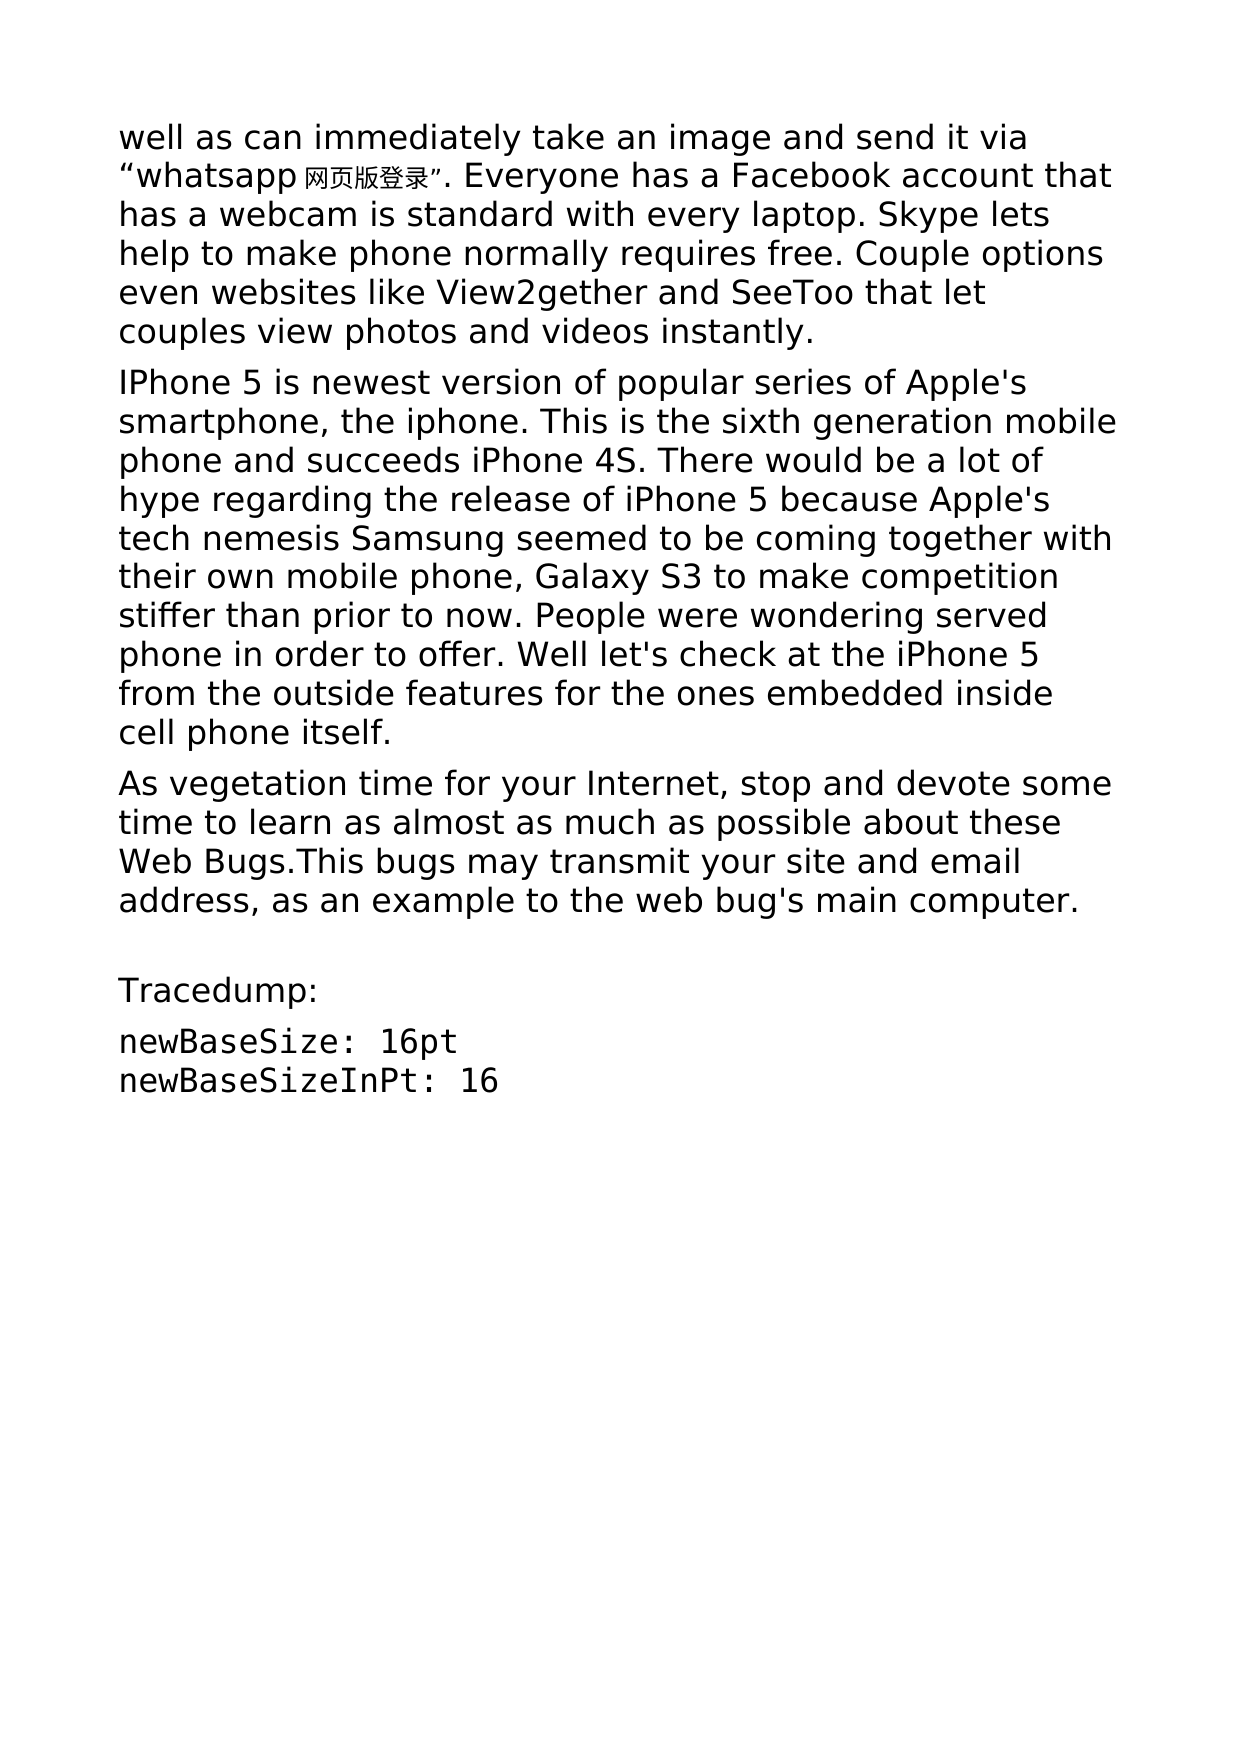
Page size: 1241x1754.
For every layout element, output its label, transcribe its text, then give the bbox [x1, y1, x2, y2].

text well as can immediately take an image and send it via “whatsapp网页版登录”. Everyone has a Facebook account that has a webcam is standard with every laptop. Skype lets help to make phone normally requires free. Couple options even websites like View2gether and SeeToo that let couples view photos and videos instantly. [118, 118, 1122, 351]
text Tracedump: [118, 933, 1122, 1010]
text newBaseSize: 16pt newBaseSizeInPt: 16 [118, 1023, 1122, 1101]
text IPhone 5 is newest version of popular series of Apple's smartphone, the iphone. This is the sixth generation mobile phone and succeeds iPhone 4S. There would be a lot of hype regarding the release of iPhone 5 because Apple's tech nemesis Samsung seemed to be coming together with their own mobile phone, Galaxy S3 to make competition stiffer than prior to now. People were wondering served phone in order to offer. Well let's check at the iPhone 5 from the outside features for the ones embedded inside cell phone itself. [118, 364, 1122, 752]
text As vegetation time for your Internet, stop and devote some time to learn as almost as much as possible about these Web Bugs.This bugs may transmit your site and email address, as an example to the web bug's main computer. [118, 765, 1122, 920]
